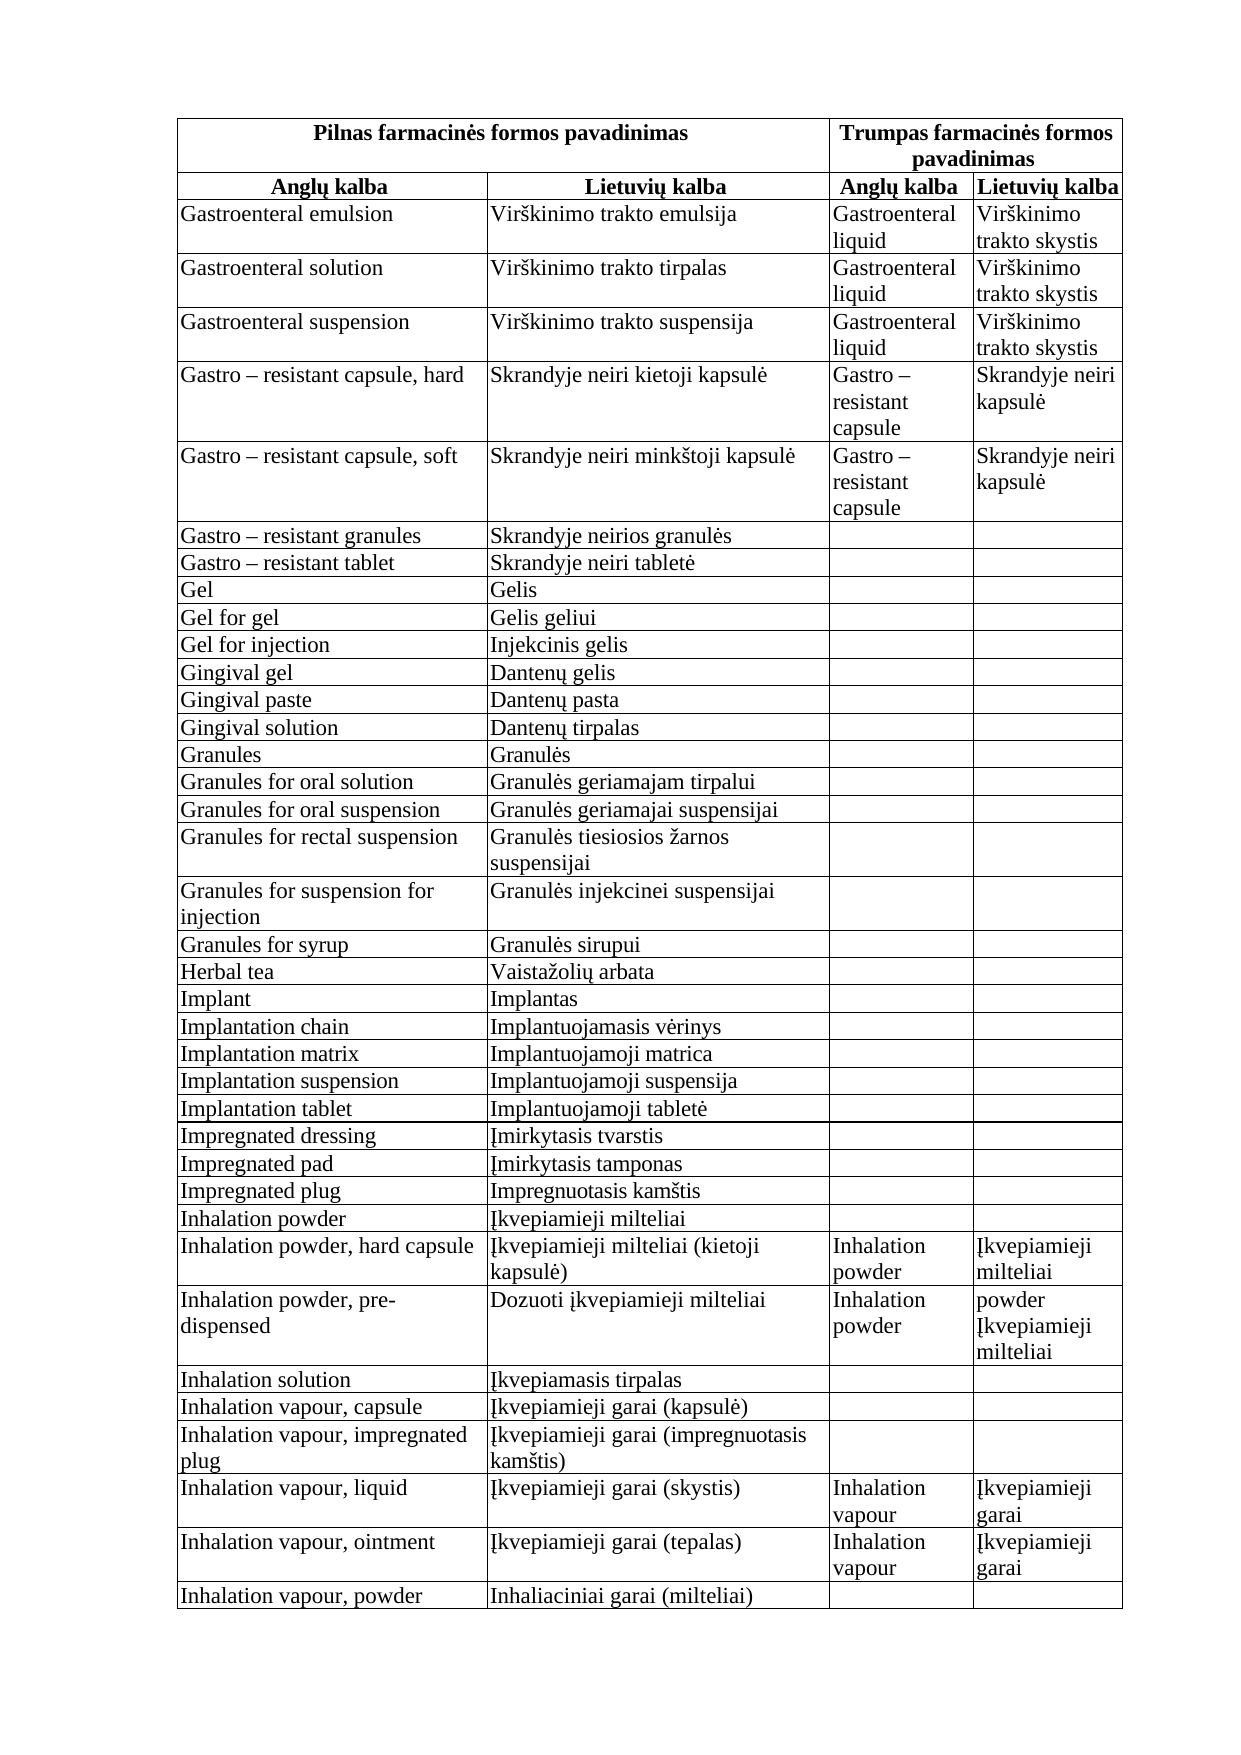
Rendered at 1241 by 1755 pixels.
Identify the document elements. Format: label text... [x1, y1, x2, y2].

table_cell [974, 1150, 1122, 1176]
table_cell [974, 931, 1122, 957]
table_cell [974, 1177, 1122, 1203]
table_cell [974, 714, 1122, 740]
table_cell [830, 577, 973, 603]
table_cell Gel [178, 577, 487, 603]
table_cell [830, 1013, 973, 1039]
table_cell Dantenų pasta [488, 686, 829, 712]
table_cell [974, 796, 1122, 822]
table_cell Granules for oral suspension [178, 796, 487, 822]
table_cell Gastro – resistant tablet [178, 549, 487, 576]
table_cell Injekcinis gelis [488, 631, 829, 658]
table_cell [830, 549, 973, 576]
table_cell Inhaliaciniai garai (milteliai) [488, 1582, 829, 1608]
table_cell Inhalation solution [178, 1366, 487, 1392]
table_cell [974, 577, 1122, 603]
table_cell Herbal tea [178, 958, 487, 984]
table_cell Inhalation vapour, capsule [178, 1393, 487, 1419]
table_cell [974, 877, 1122, 929]
table_cell Virškinimo trakto emulsija [488, 200, 829, 253]
table_cell [974, 1040, 1122, 1067]
table_cell Gastroenteral suspension [178, 308, 487, 361]
table_cell Gastro – resistant capsule, hard [178, 362, 487, 441]
table_cell Skrandyje neiri kietoji kapsulė [488, 362, 829, 441]
table_cell [974, 1393, 1122, 1419]
table_cell Įkvepiamieji milteliai [974, 1232, 1122, 1285]
table_cell Granules for syrup [178, 931, 487, 957]
table_cell Implantuojamoji tabletė [488, 1095, 829, 1121]
table_cell [974, 686, 1122, 712]
table_cell [830, 631, 973, 658]
table_cell [830, 958, 973, 984]
table_cell [830, 1393, 973, 1419]
table_cell Įkvepiamieji garai [974, 1528, 1122, 1581]
table_cell Gingival gel [178, 659, 487, 685]
table_cell [830, 768, 973, 795]
table_cell [974, 1421, 1122, 1473]
table_cell [830, 1123, 973, 1149]
table_cell Virškinimo trakto tirpalas [488, 254, 829, 307]
table_cell [830, 1068, 973, 1094]
table_cell [830, 1150, 973, 1176]
table_cell Gastroenteral emulsion [178, 200, 487, 253]
table_cell [830, 1095, 973, 1121]
table_cell Inhalation powder [830, 1286, 973, 1365]
table_cell [974, 1582, 1122, 1608]
table_cell [974, 659, 1122, 685]
table_cell [830, 1366, 973, 1392]
table_cell Inhalation powder, hard capsule [178, 1232, 487, 1285]
table_cell Virškinimo trakto skystis [974, 308, 1122, 361]
table_cell [974, 1123, 1122, 1149]
table_cell [830, 686, 973, 712]
table_cell Įkvepiamieji garai (tepalas) [488, 1528, 829, 1581]
table_cell Gingival paste [178, 686, 487, 712]
table_cell [974, 522, 1122, 548]
table_cell Įkvepiamieji milteliai (kietoji kapsulė) [488, 1232, 829, 1285]
table_cell [974, 1013, 1122, 1039]
table_cell Skrandyje neiri minkštoji kapsulė [488, 442, 829, 521]
table_cell [830, 1421, 973, 1473]
table_cell Granules for rectal suspension [178, 823, 487, 876]
table_cell Gel for gel [178, 604, 487, 630]
table_cell Skrandyje neiri tabletė [488, 549, 829, 576]
table_cell [974, 985, 1122, 1012]
table_cell [830, 604, 973, 630]
table_cell Implantuojamoji suspensija [488, 1068, 829, 1094]
table_cell [830, 1177, 973, 1203]
table_cell Implantation suspension [178, 1068, 487, 1094]
table_cell Gastro – resistant granules [178, 522, 487, 548]
table_cell Įkvepiamasis tirpalas [488, 1366, 829, 1392]
table_cell Granulės injekcinei suspensijai [488, 877, 829, 929]
table_cell Implantation matrix [178, 1040, 487, 1067]
table_cell [830, 659, 973, 685]
table_cell Inhalation vapour [830, 1528, 973, 1581]
table_cell Granulės sirupui [488, 931, 829, 957]
table_cell [830, 985, 973, 1012]
table_cell [830, 796, 973, 822]
table_cell [974, 741, 1122, 767]
table_cell Inhalation powder [178, 1205, 487, 1231]
table_cell powder Įkvepiamieji milteliai [974, 1286, 1122, 1365]
table_cell Inhalation vapour, ointment [178, 1528, 487, 1581]
table_cell [830, 714, 973, 740]
table_cell Gastro – resistant capsule [830, 362, 973, 441]
table_cell Įkvepiamieji milteliai [488, 1205, 829, 1231]
table_cell [830, 1582, 973, 1608]
table_cell Granules [178, 741, 487, 767]
table_header Pilnas farmacinės formos pavadinimas [178, 119, 829, 172]
table_cell Implantation chain [178, 1013, 487, 1039]
table_cell [974, 1095, 1122, 1121]
table_cell Gastroenteral liquid [830, 308, 973, 361]
table_cell [830, 931, 973, 957]
table_cell Virškinimo trakto skystis [974, 200, 1122, 253]
table_cell Gastro – resistant capsule, soft [178, 442, 487, 521]
table_cell Impregnated pad [178, 1150, 487, 1176]
table_cell Gelis geliui [488, 604, 829, 630]
table_cell [974, 631, 1122, 658]
table_cell Dantenų gelis [488, 659, 829, 685]
table_cell Implantuojamasis vėrinys [488, 1013, 829, 1039]
table_cell Anglų kalba [178, 173, 487, 199]
table_cell Granulės tiesiosios žarnos suspensijai [488, 823, 829, 876]
table_cell Gastroenteral solution [178, 254, 487, 307]
table_cell [974, 604, 1122, 630]
table_cell Gastro – resistant capsule [830, 442, 973, 521]
table_cell [974, 1366, 1122, 1392]
table_cell [830, 877, 973, 929]
table_cell [830, 741, 973, 767]
table_cell Anglų kalba [830, 173, 973, 199]
table_cell Inhalation powder, pre-dispensed [178, 1286, 487, 1365]
table_cell Gastroenteral liquid [830, 254, 973, 307]
table_cell Vaistažolių arbata [488, 958, 829, 984]
table_cell [830, 1205, 973, 1231]
table_cell [974, 823, 1122, 876]
table_cell [974, 958, 1122, 984]
table_cell Impregnated dressing [178, 1123, 487, 1149]
table_cell Skrandyje neirios granulės [488, 522, 829, 548]
table_cell Įkvepiamieji garai (skystis) [488, 1474, 829, 1527]
table_cell Įkvepiamieji garai [974, 1474, 1122, 1527]
table_cell [974, 768, 1122, 795]
table_cell Implantas [488, 985, 829, 1012]
table_cell Granules for oral solution [178, 768, 487, 795]
table_cell [974, 549, 1122, 576]
table_cell Impregnated plug [178, 1177, 487, 1203]
table_cell [974, 1068, 1122, 1094]
table_cell Įkvepiamieji garai (impregnuotasis kamštis) [488, 1421, 829, 1473]
table_cell Granulės geriamajai suspensijai [488, 796, 829, 822]
table_cell Virškinimo trakto suspensija [488, 308, 829, 361]
table_cell Gastroenteral liquid [830, 200, 973, 253]
table_cell Inhalation vapour [830, 1474, 973, 1527]
table_cell Įmirkytasis tamponas [488, 1150, 829, 1176]
table_cell [830, 1040, 973, 1067]
table_cell Dantenų tirpalas [488, 714, 829, 740]
table_cell [830, 823, 973, 876]
table_header Trumpas farmacinės formos pavadinimas [830, 119, 1122, 172]
table_cell [830, 522, 973, 548]
table_cell Inhalation vapour, powder [178, 1582, 487, 1608]
table_cell Skrandyje neiri kapsulė [974, 362, 1122, 441]
table_cell [974, 1205, 1122, 1231]
table_cell Inhalation powder [830, 1232, 973, 1285]
table_cell Implantuojamoji matrica [488, 1040, 829, 1067]
table_cell Granulės [488, 741, 829, 767]
table_cell Granules for suspension for injection [178, 877, 487, 929]
table_cell Implantation tablet [178, 1095, 487, 1121]
table_cell Impregnuotasis kamštis [488, 1177, 829, 1203]
table_cell Lietuvių kalba [488, 173, 829, 199]
table_cell Implant [178, 985, 487, 1012]
table_cell Virškinimo trakto skystis [974, 254, 1122, 307]
table_cell Inhalation vapour, impregnated plug [178, 1421, 487, 1473]
table_cell Skrandyje neiri kapsulė [974, 442, 1122, 521]
table_cell Gelis [488, 577, 829, 603]
table_cell Inhalation vapour, liquid [178, 1474, 487, 1527]
table_cell Lietuvių kalba [974, 173, 1122, 199]
table_cell Įkvepiamieji garai (kapsulė) [488, 1393, 829, 1419]
table_cell Granulės geriamajam tirpalui [488, 768, 829, 795]
table_cell Gingival solution [178, 714, 487, 740]
table_cell Dozuoti įkvepiamieji milteliai [488, 1286, 829, 1365]
table_cell Įmirkytasis tvarstis [488, 1123, 829, 1149]
table_cell Gel for injection [178, 631, 487, 658]
